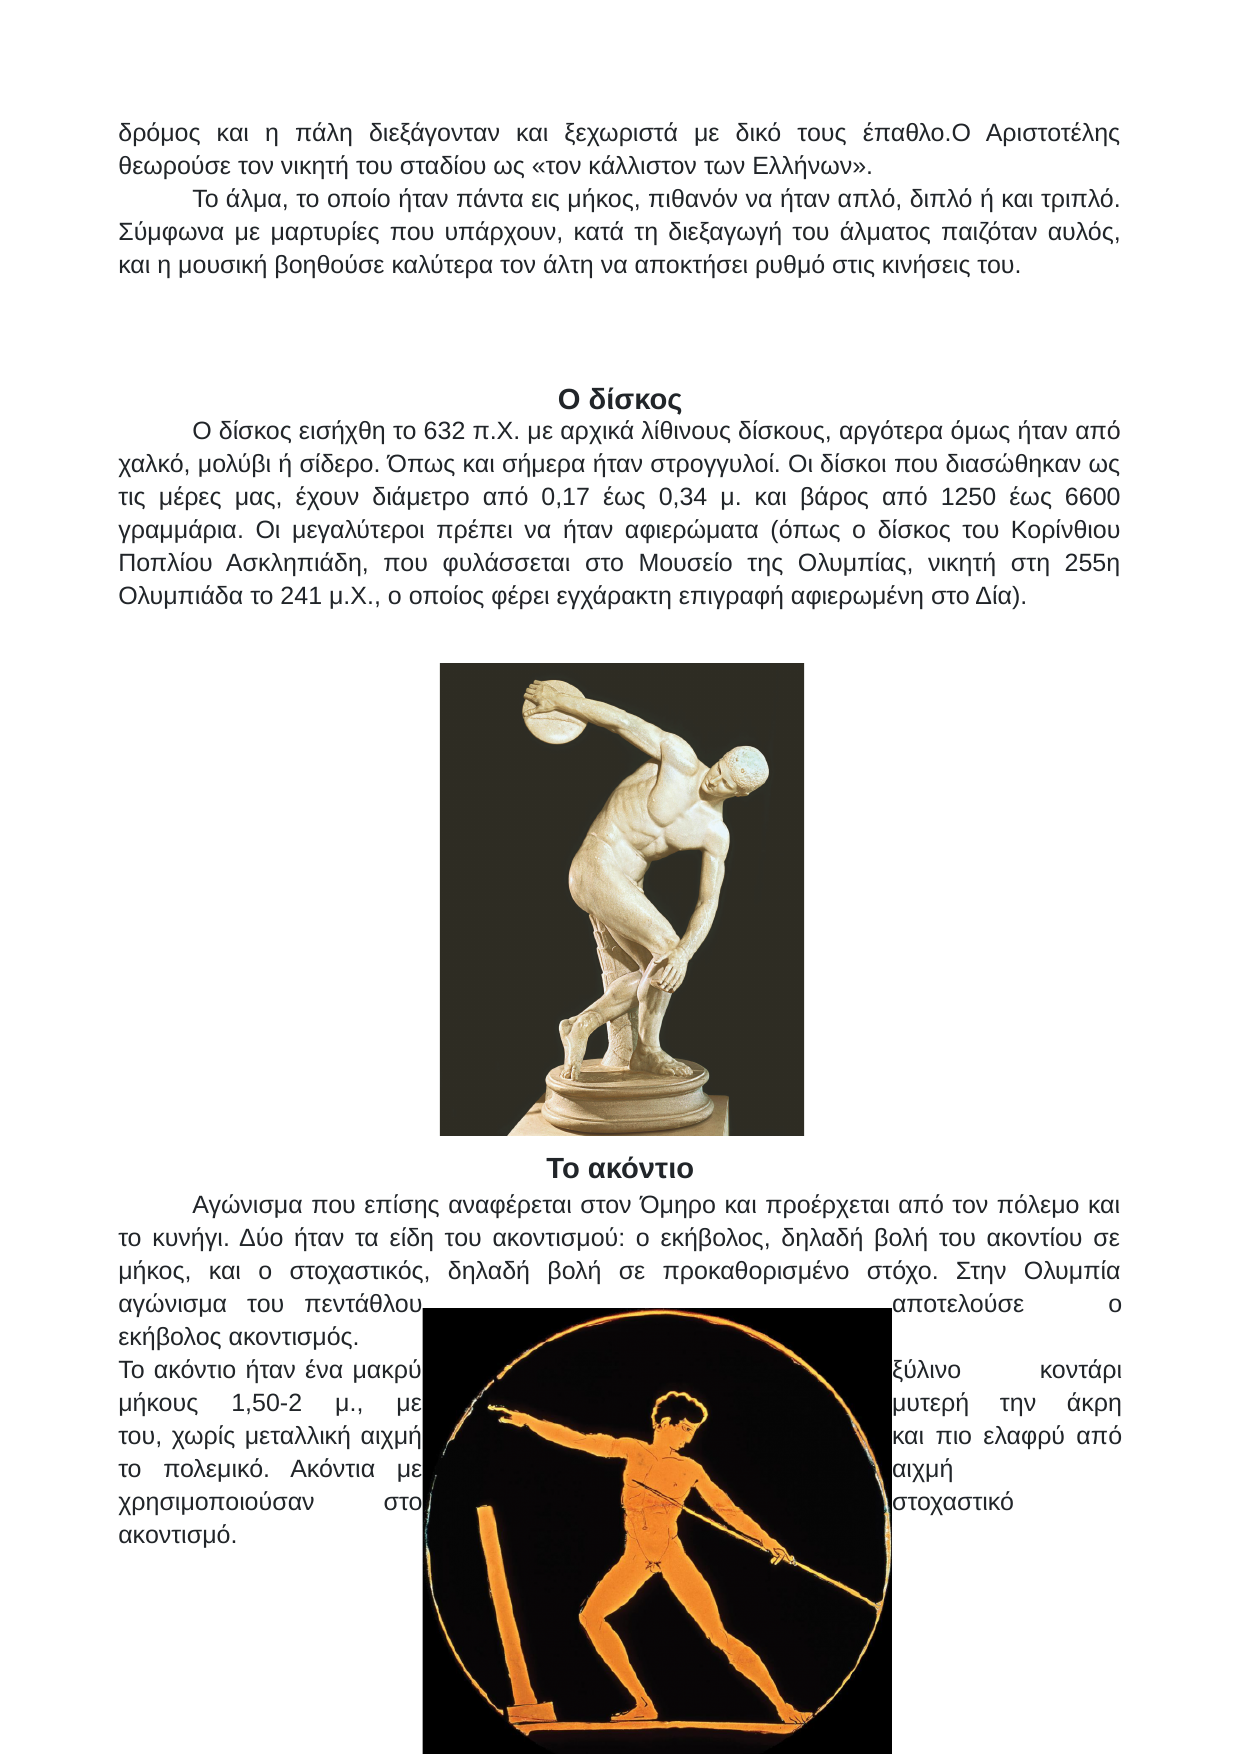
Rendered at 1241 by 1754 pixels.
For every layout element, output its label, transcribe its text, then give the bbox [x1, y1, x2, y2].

text Το ακόντιο ήταν ένα μακρύ ξύλινο κοντάρι μήκους 1,50-2 μ., με μυτερή την άκρη του, χωρίς μεταλλική αιχμή και πιο ελαφρύ από το πολεμικό. Ακόντια με αιχμή χρησιμοποιούσαν στο στοχαστικό ακοντισμό. [118, 1355, 422, 1549]
text Το άλμα, το οποίο ήταν πάντα εις μήκος, πιθανόν να ήταν απλό, διπλό ή και τριπλό. Σύμφωνα με μαρτυρίες που υπάρχουν, κατά τη διεξαγωγή του άλματος παιζόταν αυλός, και η μουσική βοηθούσε καλύτερα τον άλτη να αποκτήσει ρυθμό στις κινήσεις του. [118, 184, 1122, 279]
text Ο δίσκος εισήχθη το 632 π.Χ. με αρχικά λίθινους δίσκους, αργότερα όμως ήταν από χαλκό, μολύβι ή σίδερο. Όπως και σήμερα ήταν στρογγυλοί. Οι δίσκοι που διασώθηκαν ως τις μέρες μας, έχουν διάμετρο από 0,17 έως 0,34 μ. και βάρος από 1250 έως 6600 γραμμάρια. Οι μεγαλύτεροι πρέπει να ήταν αφιερώματα (όπως ο δίσκος του Κορίνθιου Ποπλίου Ασκληπιάδη, που φυλάσσεται στο Μουσείο της Ολυμπίας, νικητή στη 255η Ολυμπιάδα το 241 μ.Χ., ο οποίος φέρει εγχάρακτη επιγραφή αφιερωμένη στο Δία). [118, 416, 1122, 610]
text Το ακόντιο ήταν ένα μακρύ ξύλινο κοντάρι μήκους 1,50-2 μ., με μυτερή την άκρη του, χωρίς μεταλλική αιχμή και πιο ελαφρύ από το πολεμικό. Ακόντια με αιχμή χρησιμοποιούσαν στο στοχαστικό ακοντισμό. [892, 1355, 1122, 1549]
text δρόμος και η πάλη διεξάγονταν και ξεχωριστά με δικό τους έπαθλο.Ο Αριστοτέλης θεωρούσε τον νικητή του σταδίου ως «τον κάλλιστον των Ελλήνων». [118, 118, 1122, 180]
subtitle Το ακόντιο [118, 1152, 1122, 1185]
subtitle Ο δίσκος [118, 382, 1122, 416]
text Αγώνισμα που επίσης αναφέρεται στον Όμηρο και προέρχεται από τον πόλεμο και το κυνήγι. Δύο ήταν τα είδη του ακοντισμού: ο εκήβολος, δηλαδή βολή του ακοντίου σε μήκος, και ο στοχαστικός, δηλαδή βολή σε προκαθορισμένο στόχο. Στην Ολυμπία αγώνισμα του πεντάθλου αποτελούσε ο εκήβολος ακοντισμός. [118, 1190, 1122, 1351]
